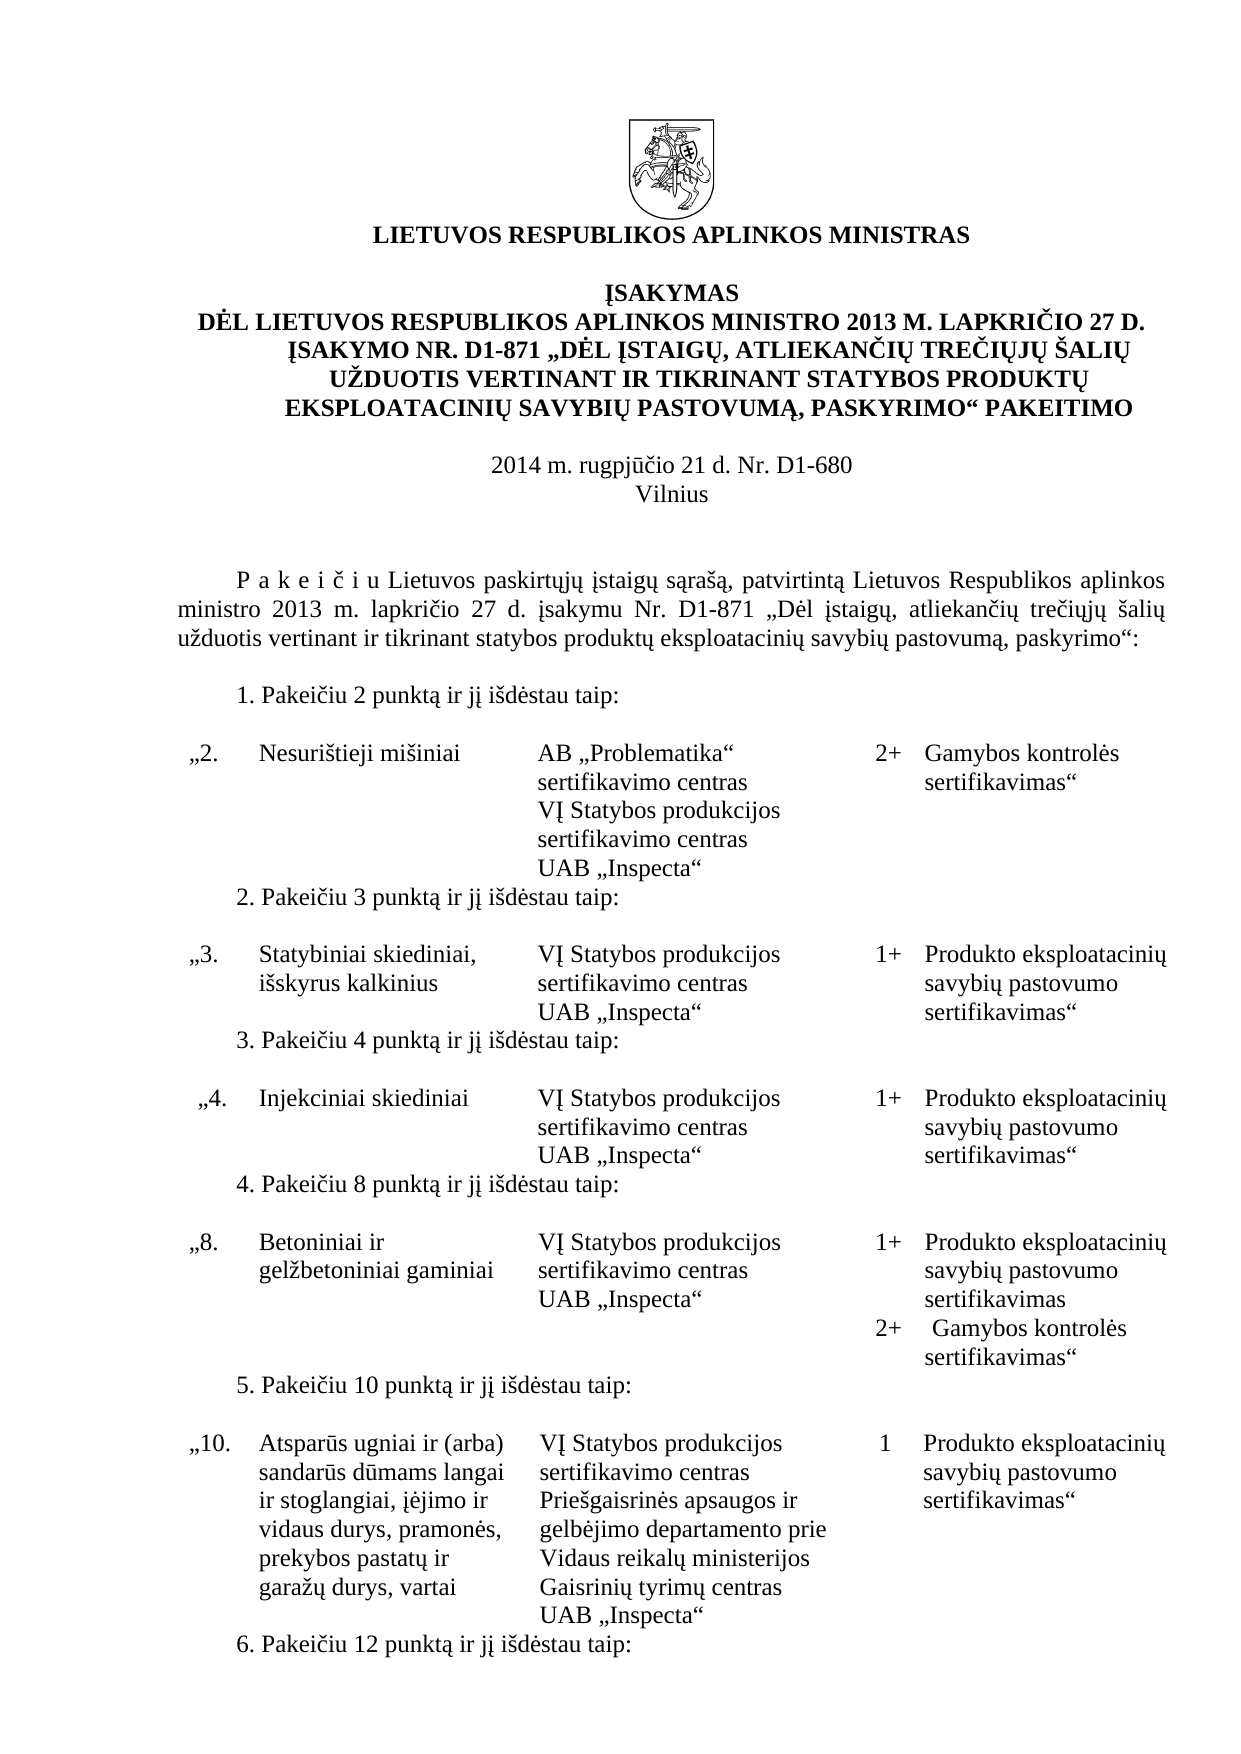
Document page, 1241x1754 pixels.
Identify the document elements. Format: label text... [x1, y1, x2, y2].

table_header Nesurištieji mišiniai [247, 738, 526, 882]
text 4. Pakeičiu 8 punktą ir jį išdėstau taip: [177, 1169, 1166, 1198]
table_header VĮ Statybos produkcijos sertifikavimo centras Priešgaisrinės apsaugos ir gelbėjimo departamento prie Vidaus reikalų ministerijos Gaisrinių tyrimų centras UAB „Inspecta“ [528, 1428, 868, 1629]
table_header VĮ Statybos produkcijos sertifikavimo centras UAB „Inspecta“ [526, 939, 864, 1026]
text 2014 m. rugpjūčio 21 d. Nr. D1-680 [177, 451, 1166, 479]
table_header VĮ Statybos produkcijos sertifikavimo centras UAB „Inspecta“ [527, 1227, 864, 1371]
text ĮSAKYMAS [177, 278, 1166, 307]
table_header Gamybos kontrolės sertifikavimas“ [913, 738, 1189, 882]
table_header Atsparūs ugniai ir (arba) sandarūs dūmams langai ir stoglangiai, įėjimo ir vidaus durys, pramonės, prekybos pastatų ir garažų durys, vartai [248, 1428, 528, 1629]
text 5. Pakeičiu 10 punktą ir jį išdėstau taip: [177, 1371, 1166, 1399]
text Vilnius [177, 479, 1166, 508]
table_header „2. [177, 738, 247, 882]
text P a k e i č i u Lietuvos paskirtųjų įstaigų sąrašą, patvirtintą Lietuvos Respublikos aplinkos ministro 2013 m. lapkričio 27 d. įsakymu Nr. D1-871 „Dėl įstaigų, atliekančių trečiųjų šalių užduotis vertinant ir tikrinant statybos produktų eksploatacinių savybių pastovumą, paskyrimo“: [177, 566, 1166, 652]
table_header Injekciniai skiediniai [247, 1083, 526, 1169]
table_header 1+ 2+ [864, 1227, 913, 1371]
table_header 1+ [864, 939, 913, 1026]
text 3. Pakeičiu 4 punktą ir jį išdėstau taip: [177, 1026, 1166, 1054]
text 1. Pakeičiu 2 punktą ir jį išdėstau taip: [177, 681, 1166, 709]
table_header Betoniniai ir gelžbetoniniai gaminiai [247, 1227, 527, 1371]
text DĖL LIETUVOS RESPUBLIKOS APLINKOS MINISTRO 2013 M. LAPKRIČIO 27 D. ĮSAKYMO NR. D1-871 „DĖL ĮSTAIGŲ, ATLIEKANČIŲ TREČIŲJŲ ŠALIŲ UŽDUOTIS vertinANT ir tikrinANT statybos produktų eksploatacinių savybių PASTOVUMĄ, paskyrimo“ PAKEITIMO [177, 307, 1166, 422]
table_header Produkto eksploatacinių savybių pastovumo sertifikavimas“ [913, 1083, 1189, 1169]
table_header „10. [177, 1428, 247, 1629]
table_header Produkto eksploatacinių savybių pastovumo sertifikavimas“ [912, 1428, 1189, 1629]
text LIETUVOS RESPUBLIKOS APLINKOS MINISTRAS [177, 221, 1166, 249]
table_header „8. [177, 1227, 247, 1371]
table_header VĮ Statybos produkcijos sertifikavimo centras UAB „Inspecta“ [526, 1083, 864, 1169]
table_header „3. [177, 939, 247, 1026]
text 6. Pakeičiu 12 punktą ir jį išdėstau taip: [177, 1629, 1166, 1658]
table_header Produkto eksploatacinių savybių pastovumo sertifikavimas Gamybos kontrolės sertifikavimas“ [913, 1227, 1189, 1371]
table_header 2+ [864, 738, 913, 882]
table_header 1 [868, 1428, 912, 1629]
table_header 1+ [864, 1083, 913, 1169]
table_header AB „Problematika“ sertifikavimo centras VĮ Statybos produkcijos sertifikavimo centras UAB „Inspecta“ [526, 738, 864, 882]
table_header „4. [177, 1083, 247, 1169]
table_header Statybiniai skiediniai, išskyrus kalkinius [247, 939, 526, 1026]
text 2. Pakeičiu 3 punktą ir jį išdėstau taip: [177, 882, 1166, 911]
table_header Produkto eksploatacinių savybių pastovumo sertifikavimas“ [913, 939, 1189, 1026]
